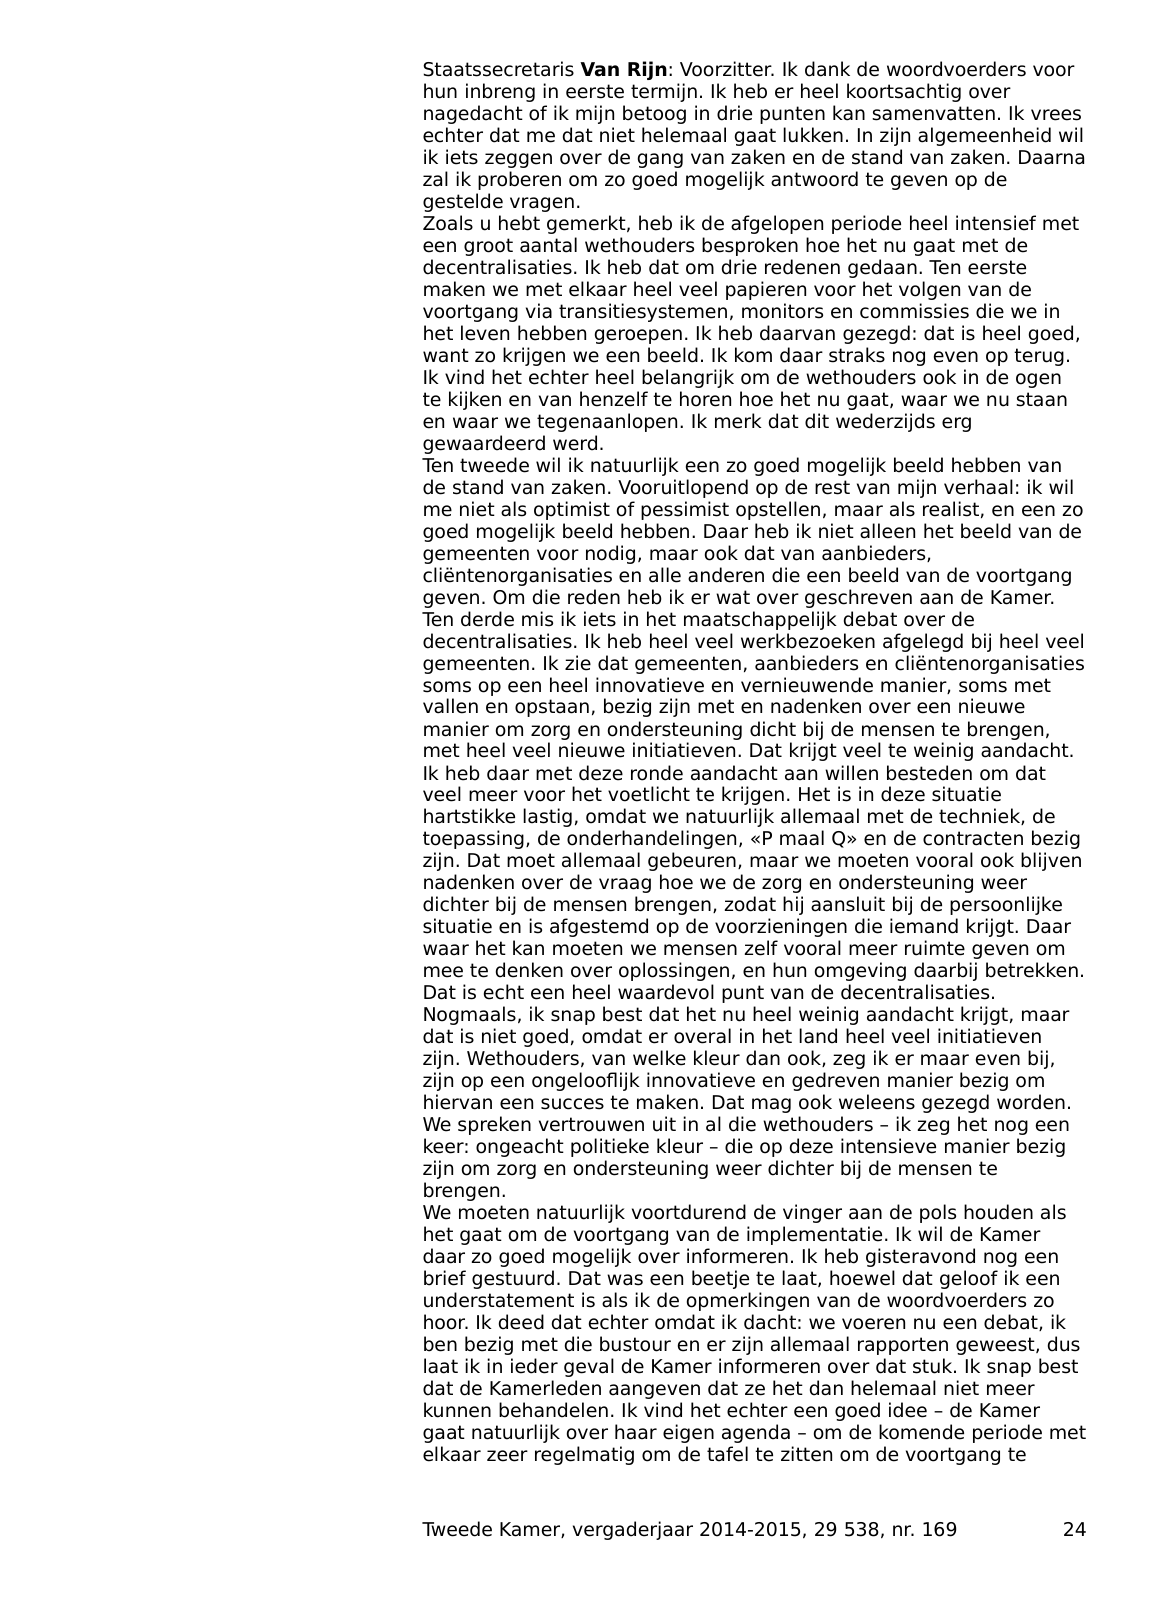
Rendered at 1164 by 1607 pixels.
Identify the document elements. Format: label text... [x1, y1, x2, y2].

text We moeten natuurlijk voortdurend de vinger aan de pols houden als het gaat om de voortgang van de implementatie. Ik wil de Kamer daar zo goed mogelijk over informeren. Ik heb gisteravond nog een brief gestuurd. Dat was een beetje te laat, hoewel dat geloof ik een understatement is als ik de opmerkingen van de woordvoerders zo hoor. Ik deed dat echter omdat ik dacht: we voeren nu een debat, ik ben bezig met die bustour en er zijn allemaal rapporten geweest, dus laat ik in ieder geval de Kamer informeren over dat stuk. Ik snap best dat de Kamerleden aangeven dat ze het dan helemaal niet meer kunnen behandelen. Ik vind het echter een goed idee – de Kamer gaat natuurlijk over haar eigen agenda – om de komende periode met elkaar zeer regelmatig om de tafel te zitten om de voortgang te [422, 1202, 1087, 1466]
text Zoals u hebt gemerkt, heb ik de afgelopen periode heel intensief met een groot aantal wethouders besproken hoe het nu gaat met de decentralisaties. Ik heb dat om drie redenen gedaan. Ten eerste maken we met elkaar heel veel papieren voor het volgen van de voortgang via transitiesystemen, monitors en commissies die we in het leven hebben geroepen. Ik heb daarvan gezegd: dat is heel goed, want zo krijgen we een beeld. Ik kom daar straks nog even op terug. Ik vind het echter heel belangrijk om de wethouders ook in de ogen te kijken en van henzelf te horen hoe het nu gaat, waar we nu staan en waar we tegenaanlopen. Ik merk dat dit wederzijds erg gewaardeerd werd. [422, 213, 1087, 455]
text Ten derde mis ik iets in het maatschappelijk debat over de decentralisaties. Ik heb heel veel werkbezoeken afgelegd bij heel veel gemeenten. Ik zie dat gemeenten, aanbieders en cliëntenorganisaties soms op een heel innovatieve en vernieuwende manier, soms met vallen en opstaan, bezig zijn met en nadenken over een nieuwe manier om zorg en ondersteuning dicht bij de mensen te brengen, met heel veel nieuwe initiatieven. Dat krijgt veel te weinig aandacht. Ik heb daar met deze ronde aandacht aan willen besteden om dat veel meer voor het voetlicht te krijgen. Het is in deze situatie hartstikke lastig, omdat we natuurlijk allemaal met de techniek, de toepassing, de onderhandelingen, «P maal Q» en de contracten bezig zijn. Dat moet allemaal gebeuren, maar we moeten vooral ook blijven nadenken over de vraag hoe we de zorg en ondersteuning weer dichter bij de mensen brengen, zodat hij aansluit bij de persoonlijke situatie en is afgestemd op de voorzieningen die iemand krijgt. Daar waar het kan moeten we mensen zelf vooral meer ruimte geven om mee te denken over oplossingen, en hun omgeving daarbij betrekken. Dat is echt een heel waardevol punt van de decentralisaties. Nogmaals, ik snap best dat het nu heel weinig aandacht krijgt, maar dat is niet goed, omdat er overal in het land heel veel initiatieven zijn. Wethouders, van welke kleur dan ook, zeg ik er maar even bij, zijn op een ongelooflijk innovatieve en gedreven manier bezig om hiervan een succes te maken. Dat mag ook weleens gezegd worden. We spreken vertrouwen uit in al die wethouders – ik zeg het nog een keer: ongeacht politieke kleur – die op deze intensieve manier bezig zijn om zorg en ondersteuning weer dichter bij de mensen te brengen. [422, 608, 1087, 1202]
text Staatssecretaris Van Rijn: Voorzitter. Ik dank de woordvoerders voor hun inbreng in eerste termijn. Ik heb er heel koortsachtig over nagedacht of ik mijn betoog in drie punten kan samenvatten. Ik vrees echter dat me dat niet helemaal gaat lukken. In zijn algemeenheid wil ik iets zeggen over de gang van zaken en de stand van zaken. Daarna zal ik proberen om zo goed mogelijk antwoord te geven op de gestelde vragen. [422, 59, 1087, 213]
text Ten tweede wil ik natuurlijk een zo goed mogelijk beeld hebben van de stand van zaken. Vooruitlopend op de rest van mijn verhaal: ik wil me niet als optimist of pessimist opstellen, maar als realist, en een zo goed mogelijk beeld hebben. Daar heb ik niet alleen het beeld van de gemeenten voor nodig, maar ook dat van aanbieders, cliëntenorganisaties en alle anderen die een beeld van de voortgang geven. Om die reden heb ik er wat over geschreven aan de Kamer. [422, 455, 1087, 608]
